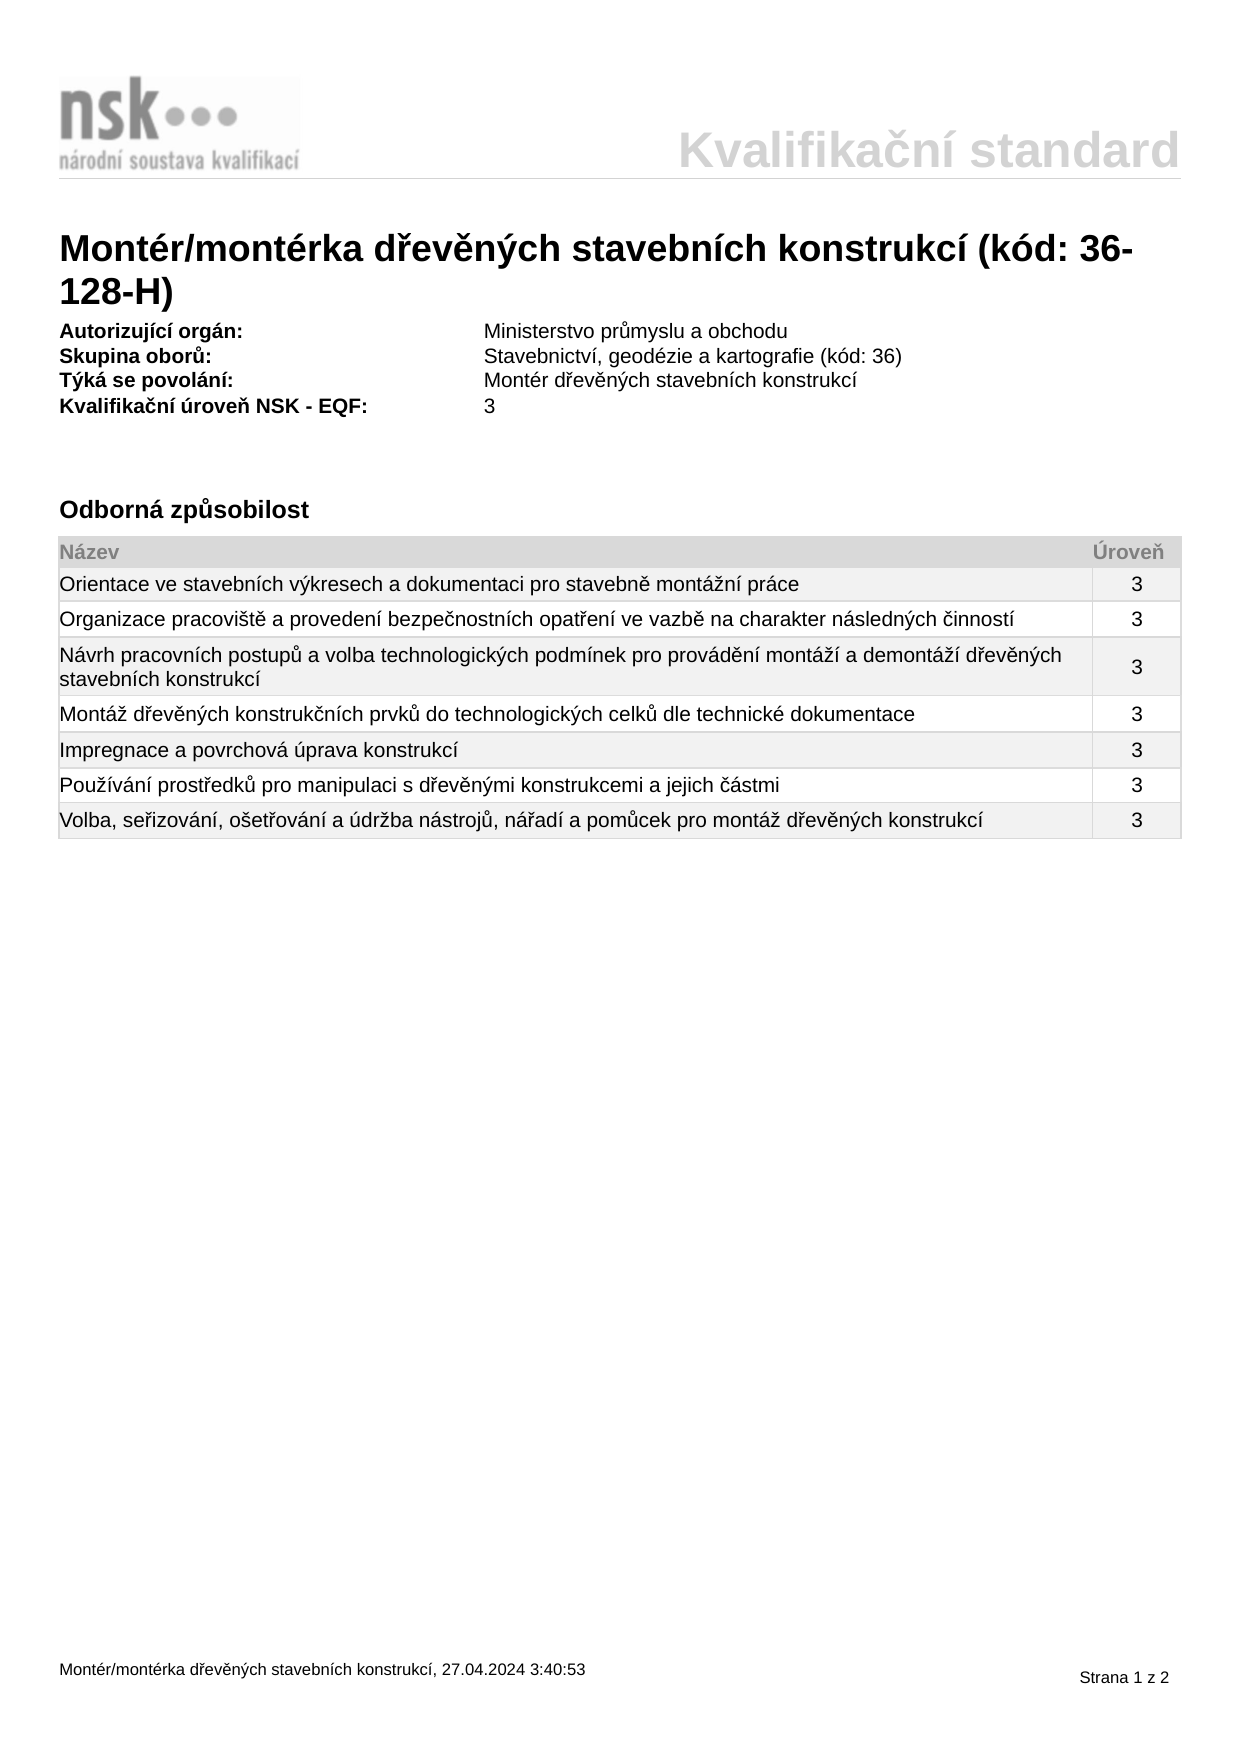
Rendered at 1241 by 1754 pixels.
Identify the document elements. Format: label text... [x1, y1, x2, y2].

table_cell [620, 524, 626, 536]
table_cell Skupina oborů: [59, 344, 483, 368]
table_cell [620, 418, 626, 489]
table_cell [1169, 1138, 1181, 1399]
table_cell 3 [1093, 733, 1180, 767]
table_cell Autorizující orgán: [59, 319, 483, 343]
table_cell Montér/montérka dřevěných stavebních konstrukcí (kód: 36-128-H) [59, 224, 1181, 313]
table_cell [484, 418, 620, 489]
table_cell Ministerstvo průmyslu a obchodu [484, 319, 1181, 344]
table_cell [862, 1399, 1093, 1660]
table_cell [1093, 524, 1169, 536]
table_cell [862, 313, 1093, 319]
table_cell [59, 839, 483, 1138]
table_cell [484, 1138, 620, 1399]
table_cell [484, 196, 620, 224]
table_cell [1169, 1660, 1181, 1696]
table_cell [862, 418, 1093, 489]
table_cell [626, 196, 862, 224]
table_cell [484, 839, 620, 1138]
table_cell [626, 1399, 862, 1660]
table_cell Montér dřevěných stavebních konstrukcí [484, 368, 1181, 393]
table_cell [59, 418, 483, 489]
table_cell [1169, 524, 1181, 536]
table_cell [862, 839, 1093, 1138]
table_cell [1169, 839, 1181, 1138]
table_cell [862, 524, 1093, 536]
table_cell [862, 1138, 1093, 1399]
table_cell [59, 172, 483, 178]
table_cell [1093, 418, 1169, 489]
picture [58, 59, 621, 172]
table_cell 3 [1093, 803, 1180, 838]
table_header Kvalifikační standard [626, 59, 1181, 178]
table_cell 3 [484, 394, 1181, 417]
table_header [621, 59, 626, 172]
table_cell [620, 1138, 626, 1399]
table_cell Kvalifikační úroveň NSK - EQF: [59, 394, 483, 417]
table_cell [626, 524, 862, 536]
table_cell [1093, 839, 1169, 1138]
table_cell 3 [1093, 769, 1180, 802]
table_cell [620, 839, 626, 1138]
table_cell Organizace pracoviště a provedení bezpečnostních opatření ve vazbě na charakter následných činností [60, 602, 1092, 636]
table_cell [484, 172, 620, 178]
table_cell [1169, 418, 1181, 489]
table_cell Týká se povolání: [59, 368, 483, 392]
table_cell Úroveň [1093, 538, 1180, 566]
table_cell [626, 313, 862, 319]
table_cell [1093, 313, 1169, 319]
table_cell Impregnace a povrchová úprava konstrukcí [60, 733, 1092, 767]
table_cell Stavebnictví, geodézie a kartografie (kód: 36) [484, 344, 1181, 368]
table_cell Návrh pracovních postupů a volba technologických podmínek pro provádění montáží a demontáží dřevěných stavebních konstrukcí [60, 638, 1092, 695]
table_cell [1093, 196, 1169, 224]
table_cell Orientace ve stavebních výkresech a dokumentaci pro stavebně montážní práce [60, 568, 1092, 600]
table_cell 3 [1093, 696, 1180, 731]
table_cell Strana 1 z 2 [862, 1660, 1169, 1696]
table_cell [59, 196, 483, 224]
table_cell 3 [1093, 568, 1180, 600]
table_cell [1169, 1399, 1181, 1660]
table_cell [59, 179, 1181, 196]
table_cell [59, 524, 483, 536]
table_cell [620, 1399, 626, 1660]
table_cell Volba, seřizování, ošetřování a údržba nástrojů, nářadí a pomůcek pro montáž dřevěných konstrukcí [60, 803, 1092, 838]
table_cell [59, 1399, 483, 1660]
table_cell [862, 196, 1093, 224]
table_cell 3 [1093, 638, 1180, 695]
table_cell Odborná způsobilost [59, 490, 1181, 524]
table_cell Název [60, 538, 1092, 566]
table_cell [626, 839, 862, 1138]
table_cell Montáž dřevěných konstrukčních prvků do technologických celků dle technické dokumentace [60, 696, 1092, 731]
table_cell Používání prostředků pro manipulaci s dřevěnými konstrukcemi a jejich částmi [60, 769, 1092, 802]
table_cell [626, 418, 862, 489]
table_cell [1169, 313, 1181, 319]
table_cell 3 [1093, 602, 1180, 636]
table_cell [620, 196, 626, 224]
table_cell [1093, 1399, 1169, 1660]
table_cell [59, 1138, 483, 1399]
table_cell [484, 524, 620, 536]
table_cell [626, 1138, 862, 1399]
table_cell [484, 1399, 620, 1660]
table_cell [59, 313, 483, 319]
table_cell [1093, 1138, 1169, 1399]
table_cell Montér/montérka dřevěných stavebních konstrukcí, 27.04.2024 3:40:53 [59, 1660, 862, 1696]
table_cell [1169, 196, 1181, 224]
table_cell [484, 313, 620, 319]
